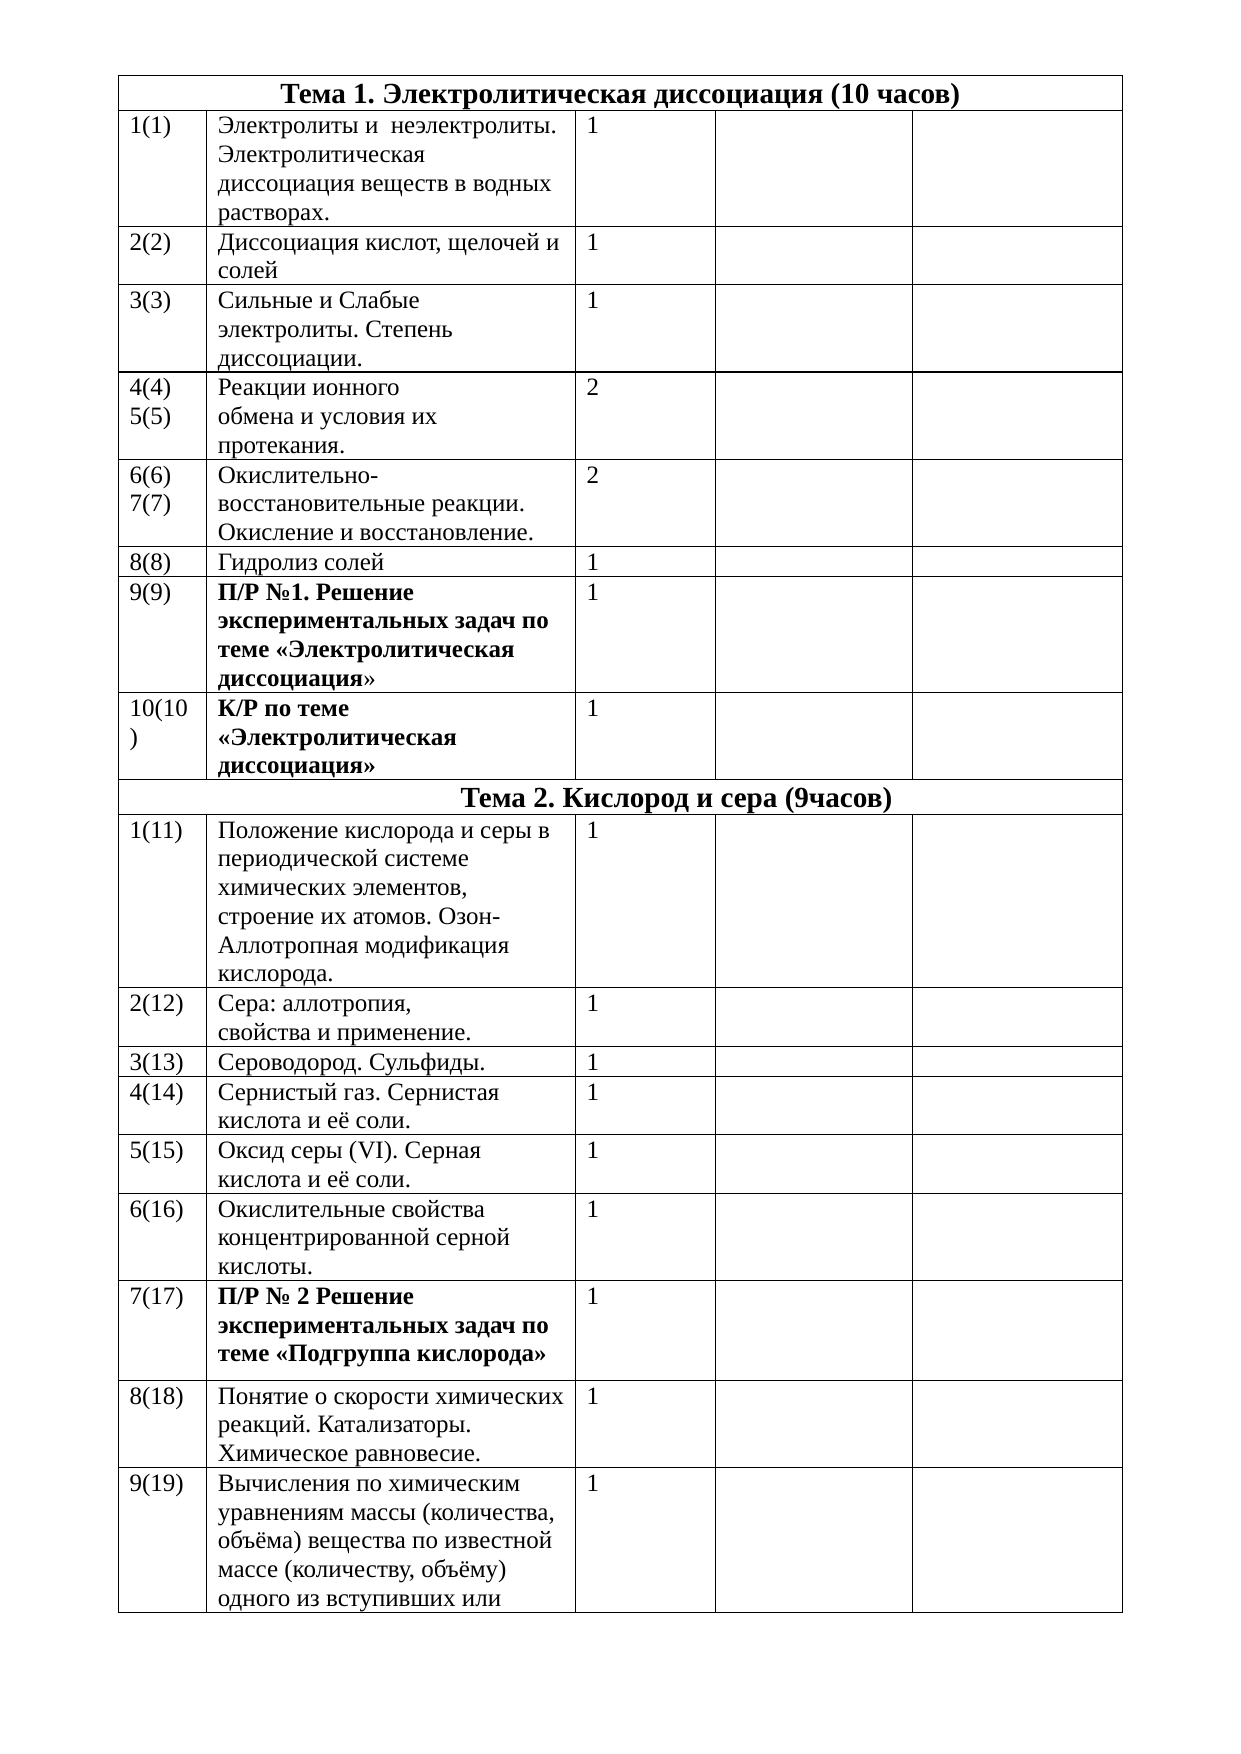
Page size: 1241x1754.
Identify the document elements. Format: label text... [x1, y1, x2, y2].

table_cell Тема 2. Кислород и сера (9часов) [119, 780, 1122, 814]
table_cell Понятие о скорости химических реакций. Катализаторы. Химическое равновесие. [207, 1381, 575, 1467]
table_cell 8(18) [119, 1381, 206, 1467]
table_cell П/Р № 2 Решение экспериментальных задач по теме «Подгруппа кислорода» [207, 1281, 575, 1380]
table_cell 4(14) [119, 1077, 206, 1134]
table_cell 1 [576, 1381, 715, 1467]
table_cell 2(2) [119, 227, 206, 284]
table_cell [716, 111, 912, 226]
table_cell [716, 693, 912, 779]
table_cell 4(4) 5(5) [119, 373, 206, 459]
table_cell 1 [576, 547, 715, 576]
table_cell [913, 693, 1122, 779]
table_cell [913, 373, 1122, 459]
table_cell [716, 1194, 912, 1280]
table_cell 1 [576, 1194, 715, 1280]
table_cell 9(19) [119, 1468, 206, 1612]
table_cell 10(10) [119, 693, 206, 779]
table_cell Гидролиз солей [207, 547, 575, 576]
table_cell [913, 1468, 1122, 1612]
table_cell [716, 1468, 912, 1612]
table_cell [716, 547, 912, 576]
table_cell [913, 815, 1122, 987]
table_cell [716, 1281, 912, 1380]
table_cell [913, 1135, 1122, 1193]
table_cell 6(6) 7(7) [119, 460, 206, 546]
table_cell П/Р №1. Решение экспериментальных задач по теме «Электролитическая диссоциация» [207, 577, 575, 692]
table_cell 1 [576, 988, 715, 1046]
table_cell 8(8) [119, 547, 206, 576]
table_cell 1 [576, 227, 715, 284]
table_cell [913, 1194, 1122, 1280]
table_cell [913, 227, 1122, 284]
table_cell 9(9) [119, 577, 206, 692]
table_cell [716, 1077, 912, 1134]
table_cell [913, 111, 1122, 226]
table_cell Окислительно-восстановительные реакции. Окисление и восстановление. [207, 460, 575, 546]
table_cell 1 [576, 1281, 715, 1380]
table_cell 5(15) [119, 1135, 206, 1193]
table_cell Сильные и Слабые электролиты. Степень диссоциации. [207, 285, 575, 371]
table_cell Окислительные свойства концентрированной серной кислоты. [207, 1194, 575, 1280]
table_cell [913, 547, 1122, 576]
table_cell Реакции ионного обмена и условия их протекания. [207, 373, 575, 459]
table_cell [716, 227, 912, 284]
table_cell [716, 577, 912, 692]
table_cell 1 [576, 111, 715, 226]
table_cell [913, 460, 1122, 546]
table_cell [913, 1047, 1122, 1076]
table_cell 1 [576, 1135, 715, 1193]
table_cell Вычисления по химическим уравнениям массы (количества, объёма) вещества по известной массе (количеству, объёму) одного из вступивших или [207, 1468, 575, 1612]
table_cell [913, 1077, 1122, 1134]
table_cell Оксид серы (VI). Серная кислота и её соли. [207, 1135, 575, 1193]
table_cell [913, 285, 1122, 371]
table_cell 2 [576, 460, 715, 546]
table_cell 3(13) [119, 1047, 206, 1076]
table_cell Сернистый газ. Сернистая кислота и её соли. [207, 1077, 575, 1134]
table_cell [716, 988, 912, 1046]
table_cell Диссоциация кислот, щелочей и солей [207, 227, 575, 284]
table_cell Положение кислорода и серы в периодической системе химических элементов, строение их атомов. Озон-Аллотропная модификация кислорода. [207, 815, 575, 987]
table_cell 6(16) [119, 1194, 206, 1280]
table_cell Электролиты и неэлектролиты. Электролитическая диссоциация веществ в водных растворах. [207, 111, 575, 226]
table_cell 1 [576, 1047, 715, 1076]
table_cell [716, 460, 912, 546]
table_cell [913, 1281, 1122, 1380]
table_cell [913, 1381, 1122, 1467]
table_cell [716, 1135, 912, 1193]
table_cell [716, 1047, 912, 1076]
table_cell [716, 285, 912, 371]
table_cell Сероводород. Сульфиды. [207, 1047, 575, 1076]
table_cell 2 [576, 373, 715, 459]
table_cell [716, 815, 912, 987]
table_cell 1 [576, 285, 715, 371]
table_cell 1 [576, 693, 715, 779]
table_cell 7(17) [119, 1281, 206, 1380]
table_cell 1 [576, 1468, 715, 1612]
table_cell 1 [576, 1077, 715, 1134]
table_cell [913, 577, 1122, 692]
table_cell [716, 1381, 912, 1467]
table_cell К/Р по теме «Электролитическая диссоциация» [207, 693, 575, 779]
table_cell 1 [576, 815, 715, 987]
table_cell Сера: аллотропия, свойства и применение. [207, 988, 575, 1046]
table_cell Тема 1. Электролитическая диссоциация (10 часов) [119, 76, 1122, 109]
table_cell [716, 373, 912, 459]
table_cell 3(3) [119, 285, 206, 371]
table_cell 2(12) [119, 988, 206, 1046]
table_cell 1(1) [119, 111, 206, 226]
table_cell 1 [576, 577, 715, 692]
table_cell 1(11) [119, 815, 206, 987]
table_cell [913, 988, 1122, 1046]
